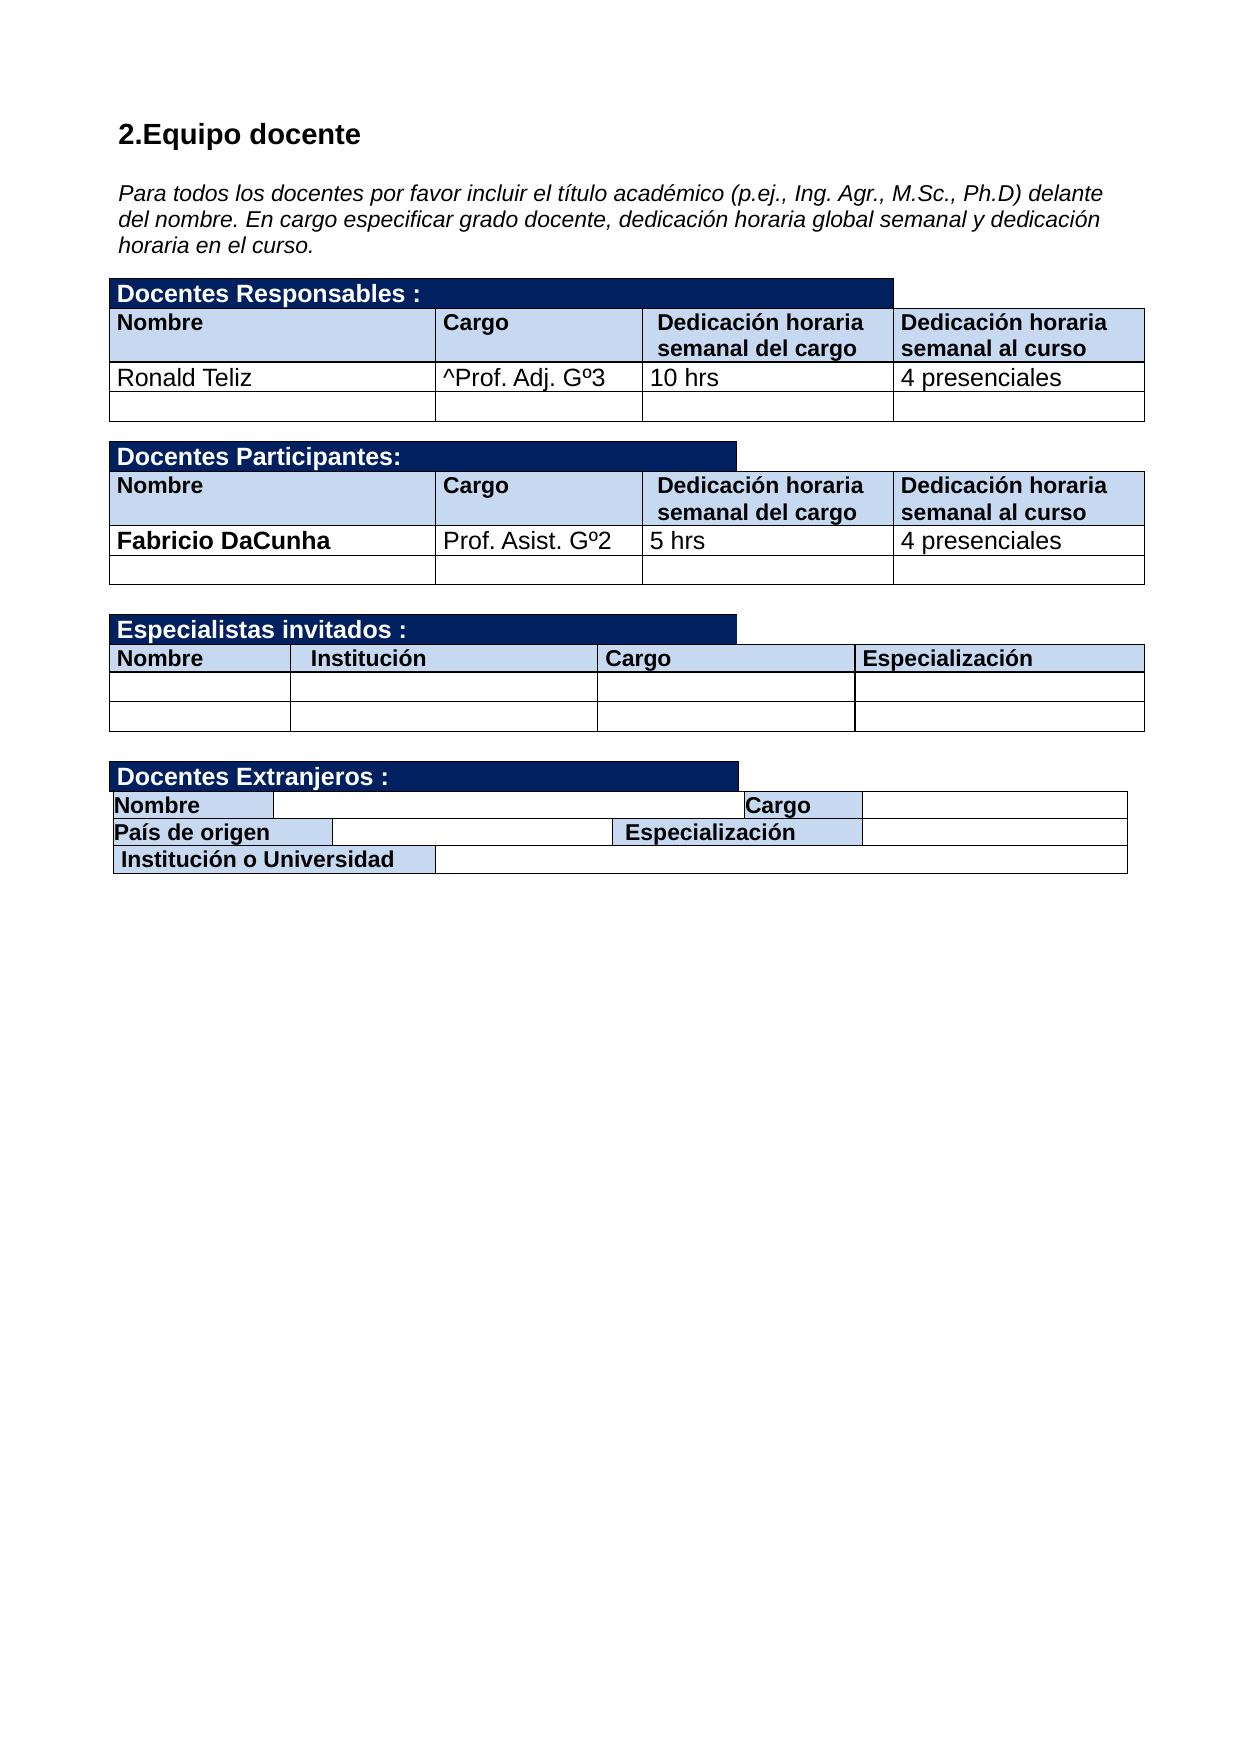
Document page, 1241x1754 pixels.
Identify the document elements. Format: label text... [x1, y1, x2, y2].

table_header [1187, 761, 1233, 791]
table_cell [1128, 818, 1187, 845]
table_header [855, 614, 1144, 644]
table_cell [436, 392, 642, 421]
table_cell [1145, 671, 1180, 701]
table_cell [1145, 525, 1180, 554]
table_cell Nombre [110, 645, 290, 671]
table_cell Dedicación horaria semanal al curso [894, 472, 1144, 525]
table_cell [109, 792, 113, 818]
table_cell [436, 846, 1127, 873]
table_cell Cargo [598, 645, 854, 671]
table_header [1144, 614, 1180, 644]
table_cell [894, 556, 1144, 584]
table_cell [109, 818, 113, 845]
table_cell [643, 556, 893, 584]
table_cell 4 presenciales [894, 526, 1144, 554]
table_cell [1145, 361, 1203, 391]
table_header [737, 441, 1180, 471]
table_header [737, 614, 855, 644]
table_cell [333, 819, 612, 845]
list Equipo docente [118, 117, 1107, 151]
table_cell [894, 392, 1144, 421]
table_cell [1145, 555, 1180, 584]
table_cell [436, 556, 642, 584]
table_cell [110, 673, 290, 701]
table_header Docentes Participantes: [110, 442, 736, 471]
table_cell [863, 819, 1127, 845]
table_cell Cargo [436, 472, 642, 525]
table_cell 4 presenciales [894, 363, 1144, 391]
table_cell [110, 392, 435, 421]
table_cell Dedicación horaria semanal al curso [894, 309, 1144, 361]
table_cell Nombre [114, 792, 273, 818]
table_cell [1187, 791, 1233, 818]
table_cell [856, 702, 1144, 731]
table_cell [1145, 471, 1180, 525]
table_header Especialistas invitados : [110, 615, 737, 644]
table_cell Nombre [110, 472, 435, 525]
table_header Docentes Responsables : [110, 279, 893, 308]
table_cell Prof. Asist. Gº2 [436, 526, 642, 554]
table_header [1180, 761, 1187, 791]
table_cell Especialización [613, 819, 862, 845]
table_cell Nombre [110, 309, 435, 361]
table_cell [109, 845, 113, 873]
table_cell [1128, 791, 1187, 818]
table_cell [1128, 845, 1233, 873]
table_cell Especialización [856, 645, 1144, 671]
table_cell [598, 702, 854, 731]
table_cell Dedicación horaria semanal del cargo [643, 309, 893, 361]
table_cell [291, 702, 597, 731]
table_cell [291, 673, 597, 701]
table_header [894, 278, 1203, 308]
table_cell Cargo [745, 792, 862, 818]
table_cell [1145, 391, 1203, 421]
table_cell Fabricio DaCunha [110, 526, 435, 554]
table_cell ^Prof. Adj. Gº3 [436, 363, 642, 391]
table_cell [1145, 644, 1180, 671]
table_cell [110, 556, 435, 584]
table_cell [598, 673, 854, 701]
table_cell 5 hrs [643, 526, 893, 554]
table_cell Institución [291, 645, 597, 671]
text Para todos los docentes por favor incluir el título académico (p.ej., Ing. Agr., M.Sc., Ph.D) delante del nombre. En cargo especificar grado docente, dedicación horaria global semanal y dedicación horaria en el curso. [118, 180, 1107, 259]
table_cell [274, 792, 744, 818]
table_cell Dedicación horaria semanal del cargo [643, 472, 893, 525]
table_cell 10 hrs [643, 363, 893, 391]
table_cell [856, 673, 1144, 701]
table_cell Institución o Universidad [114, 846, 435, 873]
table_cell [1145, 308, 1203, 361]
table_cell [110, 702, 290, 731]
table_cell Ronald Teliz [110, 363, 435, 391]
table_header [739, 761, 1180, 791]
table_cell País de origen [114, 819, 332, 845]
table_header Docentes Extranjeros : [110, 762, 738, 791]
table_cell [863, 792, 1127, 818]
table_cell [1145, 701, 1180, 731]
table_cell Cargo [436, 309, 642, 361]
table_cell [643, 392, 893, 421]
table_cell [1187, 818, 1233, 845]
